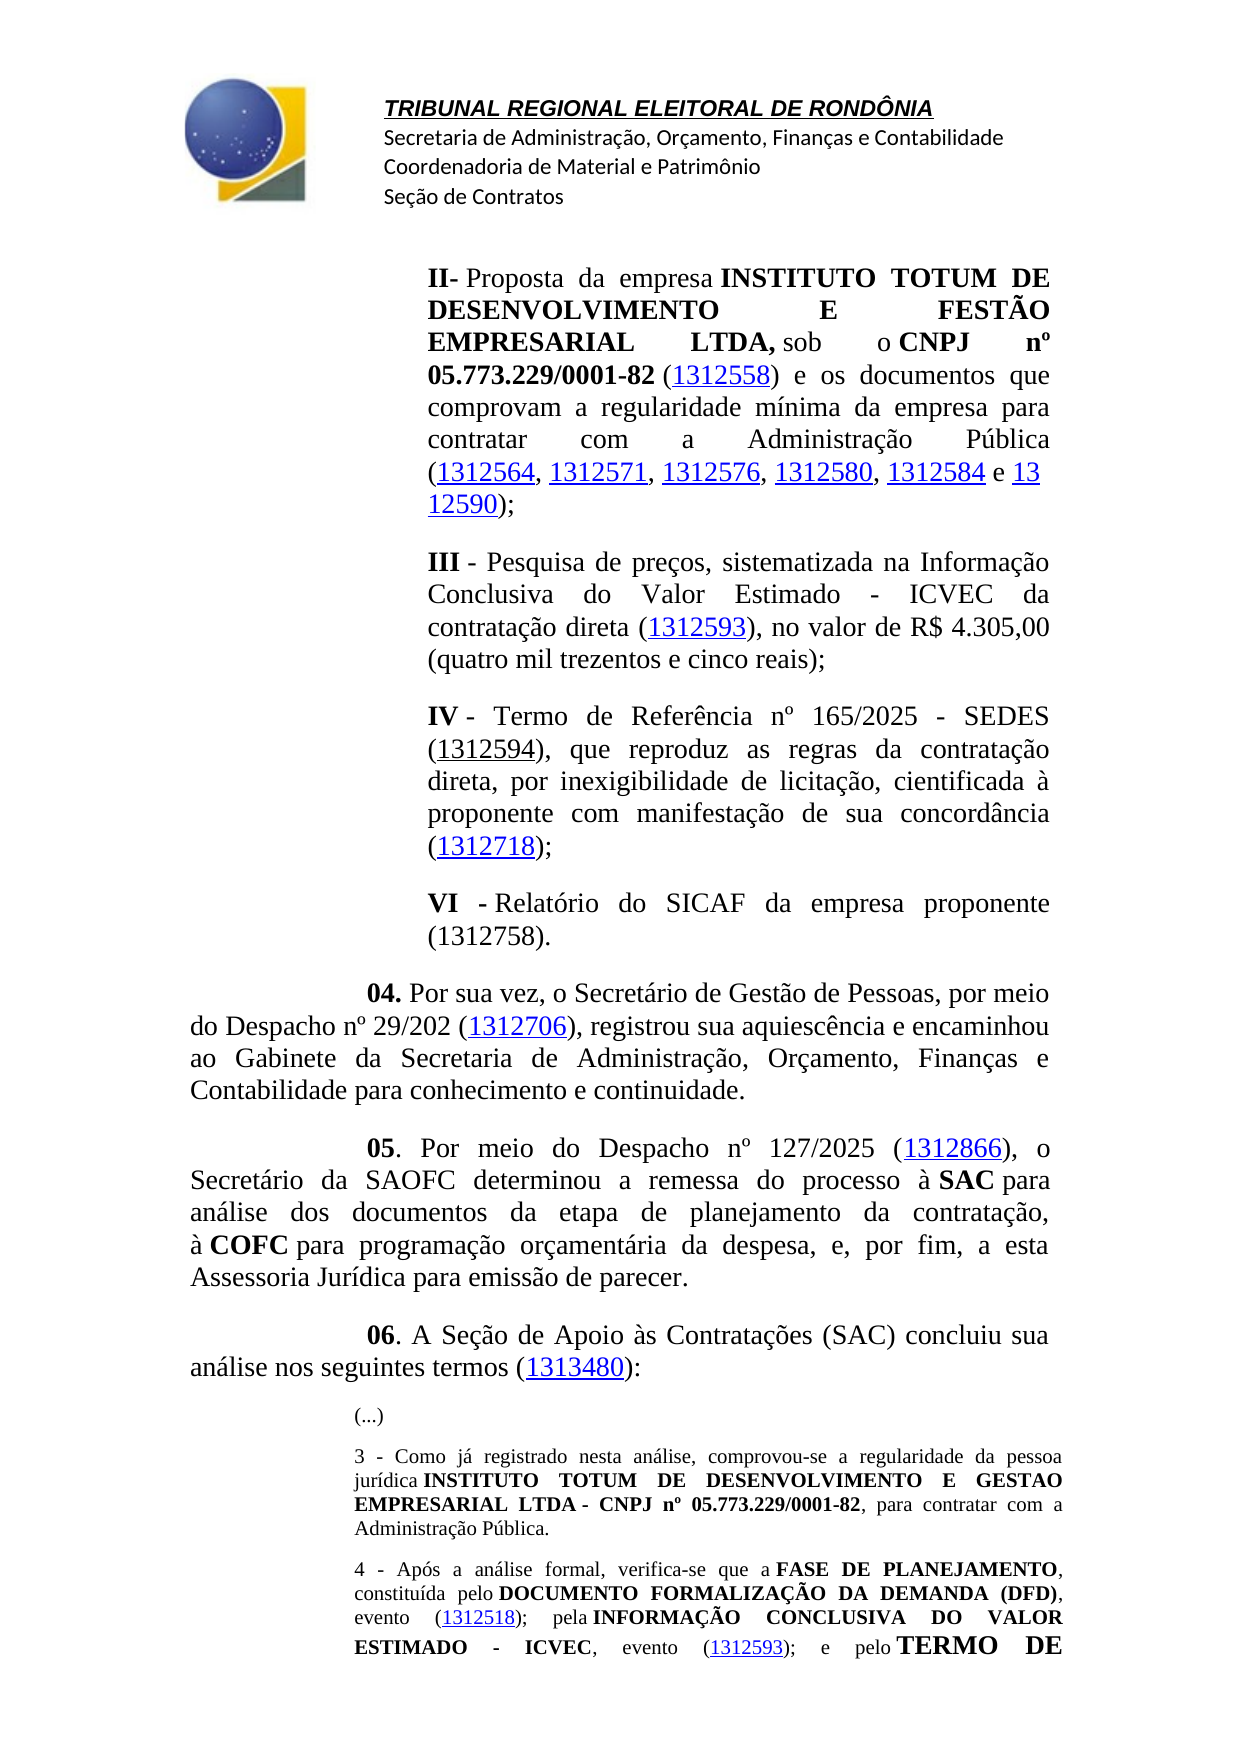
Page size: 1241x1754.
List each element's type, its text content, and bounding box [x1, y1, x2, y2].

text II- Proposta da empresa INSTITUTO TOTUM DE DESENVOLVIMENTO E FESTÃO EMPRESARIAL LTDA, sob o CNPJ nº 05.773.229/0001-82 (1312558) e os documentos que comprovam a regularidade mínima da empresa para contratar com a Administração Pública (1312564, 1312571, 1312576, 1312580, 1312584 e 1312590); [427, 261, 1051, 520]
text III - Pesquisa de preços, sistematizada na Informação Conclusiva do Valor Estimado - ICVEC da contratação direta (1312593), no valor de R$ 4.305,00 (quatro mil trezentos e cinco reais); [427, 545, 1051, 674]
text VI - Relatório do SICAF da empresa proponente (1312758). [427, 886, 1051, 951]
text 05. Por meio do Despacho nº 127/2025 (1312866), o Secretário da SAOFC determinou a remessa do processo à SAC para análise dos documentos da etapa de planejamento da contratação, à COFC para programação orçamentária da despesa, e, por fim, a esta Assessoria Jurídica para emissão de parecer. [190, 1131, 1051, 1293]
text IV - Termo de Referência nº 165/2025 - SEDES (1312594), que reproduz as regras da contratação direta, por inexigibilidade de licitação, cientificada à proponente com manifestação de sua concordância (1312718); [427, 699, 1051, 861]
text 3 - Como já registrado nesta análise, comprovou-se a regularidade da pessoa jurídica INSTITUTO TOTUM DE DESENVOLVIMENTO E GESTAO EMPRESARIAL LTDA - CNPJ nº 05.773.229/0001-82,​ para contratar com a Administração Pública. [354, 1444, 1063, 1540]
text 04. Por sua vez, o Secretário de Gestão de Pessoas, por meio do Despacho nº 29/202 (1312706), registrou sua aquiescência e encaminhou ao Gabinete da Secretaria de Administração, Orçamento, Finanças e Contabilidade para conhecimento e continuidade. [190, 976, 1051, 1106]
text 4 - Após a análise formal, verifica-se que a FASE DE PLANEJAMENTO, constituída pelo DOCUMENTO FORMALIZAÇÃO DA DEMANDA (DFD), evento (1312518); pela INFORMAÇÃO CONCLUSIVA DO VALOR ESTIMADO - ICVEC, evento (1312593); e pelo TERMO DE [354, 1557, 1063, 1660]
text (...) [354, 1403, 1063, 1427]
text 06. A Seção de Apoio às Contratações (SAC) concluiu sua análise nos seguintes termos (1313480): [190, 1318, 1051, 1382]
